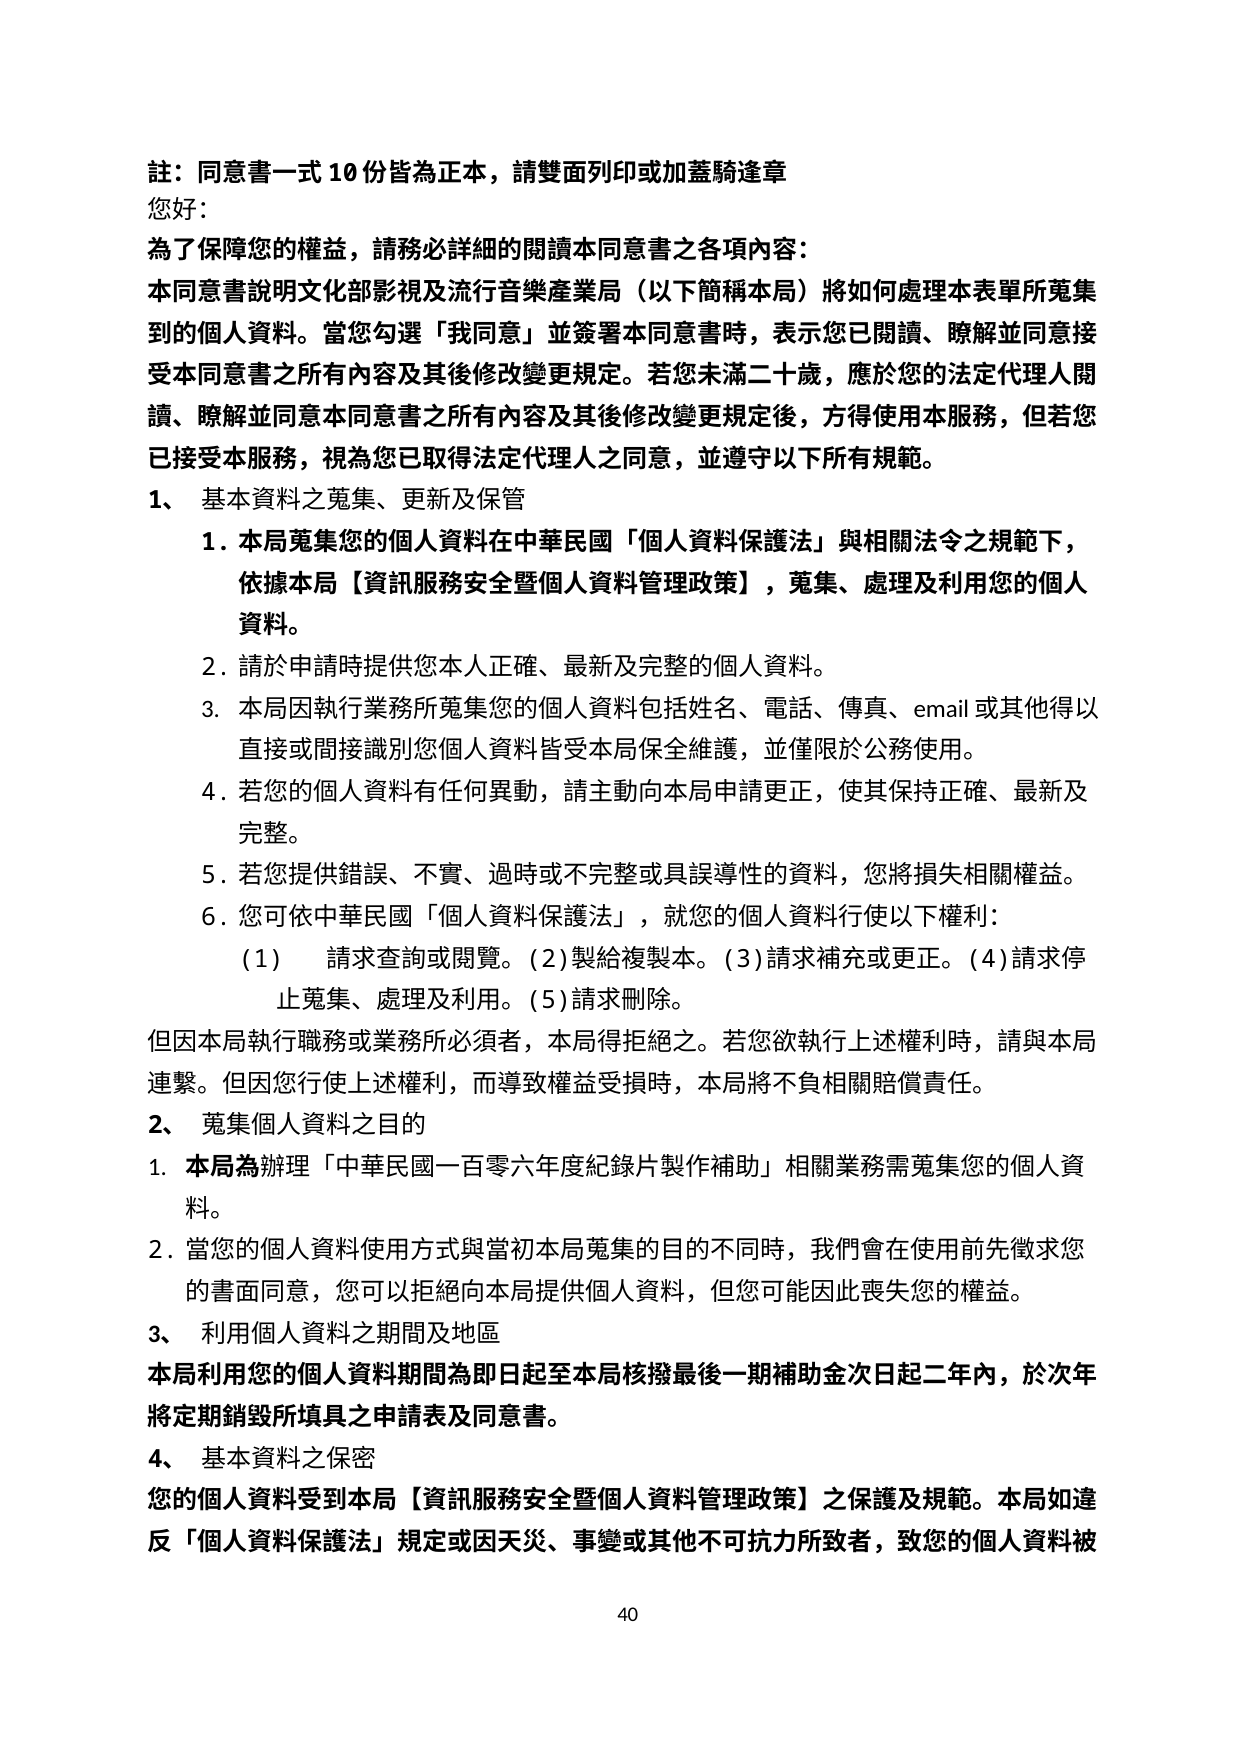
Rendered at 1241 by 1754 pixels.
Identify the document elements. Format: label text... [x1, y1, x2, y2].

list 本局為辦理「中華民國一百零六年度紀錄片製作補助」相關業務需蒐集您的個人資料。 [148, 1142, 1107, 1226]
list 請於申請時提供您本人正確、最新及完整的個人資料。 [201, 642, 1107, 684]
text 您的個人資料受到本局【資訊服務安全暨個人資料管理政策】之保護及規範。本局如違反「個人資料保護法」規定或因天災、事變或其他不可抗力所致者，致您的個人資料被 [148, 1476, 1107, 1559]
list 若您的個人資料有任何異動，請主動向本局申請更正，使其保持正確、最新及完整。 [201, 767, 1107, 851]
list 本局因執行業務所蒐集您的個人資料包括姓名、電話、傳真、email或其他得以直接或間接識別您個人資料皆受本局保全維護，並僅限於公務使用。 [201, 684, 1107, 767]
list 本局蒐集您的個人資料在中華民國「個人資料保護法」與相關法令之規範下，依據本局【資訊服務安全暨個人資料管理政策】，蒐集、處理及利用您的個人資料。 [201, 517, 1107, 642]
list 利用個人資料之期間及地區 [148, 1309, 1107, 1351]
text 本同意書說明文化部影視及流行音樂產業局（以下簡稱本局）將如何處理本表單所蒐集到的個人資料。當您勾選「我同意」並簽署本同意書時，表示您已閱讀、瞭解並同意接受本同意書之所有內容及其後修改變更規定。若您未滿二十歲，應於您的法定代理人閱讀、瞭解並同意本同意書之所有內容及其後修改變更規定後，方得使用本服務，但若您已接受本服務，視為您已取得法定代理人之同意，並遵守以下所有規範。 [148, 267, 1107, 476]
text 但因本局執行職務或業務所必須者，本局得拒絕之。若您欲執行上述權利時，請與本局連繫。但因您行使上述權利，而導致權益受損時，本局將不負相關賠償責任。 [148, 1017, 1107, 1101]
list 若您提供錯誤、不實、過時或不完整或具誤導性的資料，您將損失相關權益。 [201, 851, 1107, 892]
list 蒐集個人資料之目的 [148, 1101, 1107, 1142]
text 為了保障您的權益，請務必詳細的閱讀本同意書之各項內容： [148, 226, 1107, 267]
list 請求查詢或閱覽。(2)製給複製本。(3)請求補充或更正。(4)請求停止蒐集、處理及利用。(5)請求刪除。 [238, 934, 1107, 1017]
list 您可依中華民國「個人資料保護法」，就您的個人資料行使以下權利： [201, 892, 1107, 934]
text 註：同意書一式10份皆為正本，請雙面列印或加蓋騎逢章 [148, 148, 1107, 189]
list 當您的個人資料使用方式與當初本局蒐集的目的不同時，我們會在使用前先徵求您的書面同意，您可以拒絕向本局提供個人資料，但您可能因此喪失您的權益。 [148, 1226, 1107, 1309]
list 基本資料之保密 [148, 1434, 1107, 1476]
list 基本資料之蒐集、更新及保管 [148, 476, 1107, 517]
text 本局利用您的個人資料期間為即日起至本局核撥最後一期補助金次日起二年內，於次年將定期銷毀所填具之申請表及同意書。 [148, 1351, 1107, 1434]
text 您好： [148, 189, 1107, 226]
